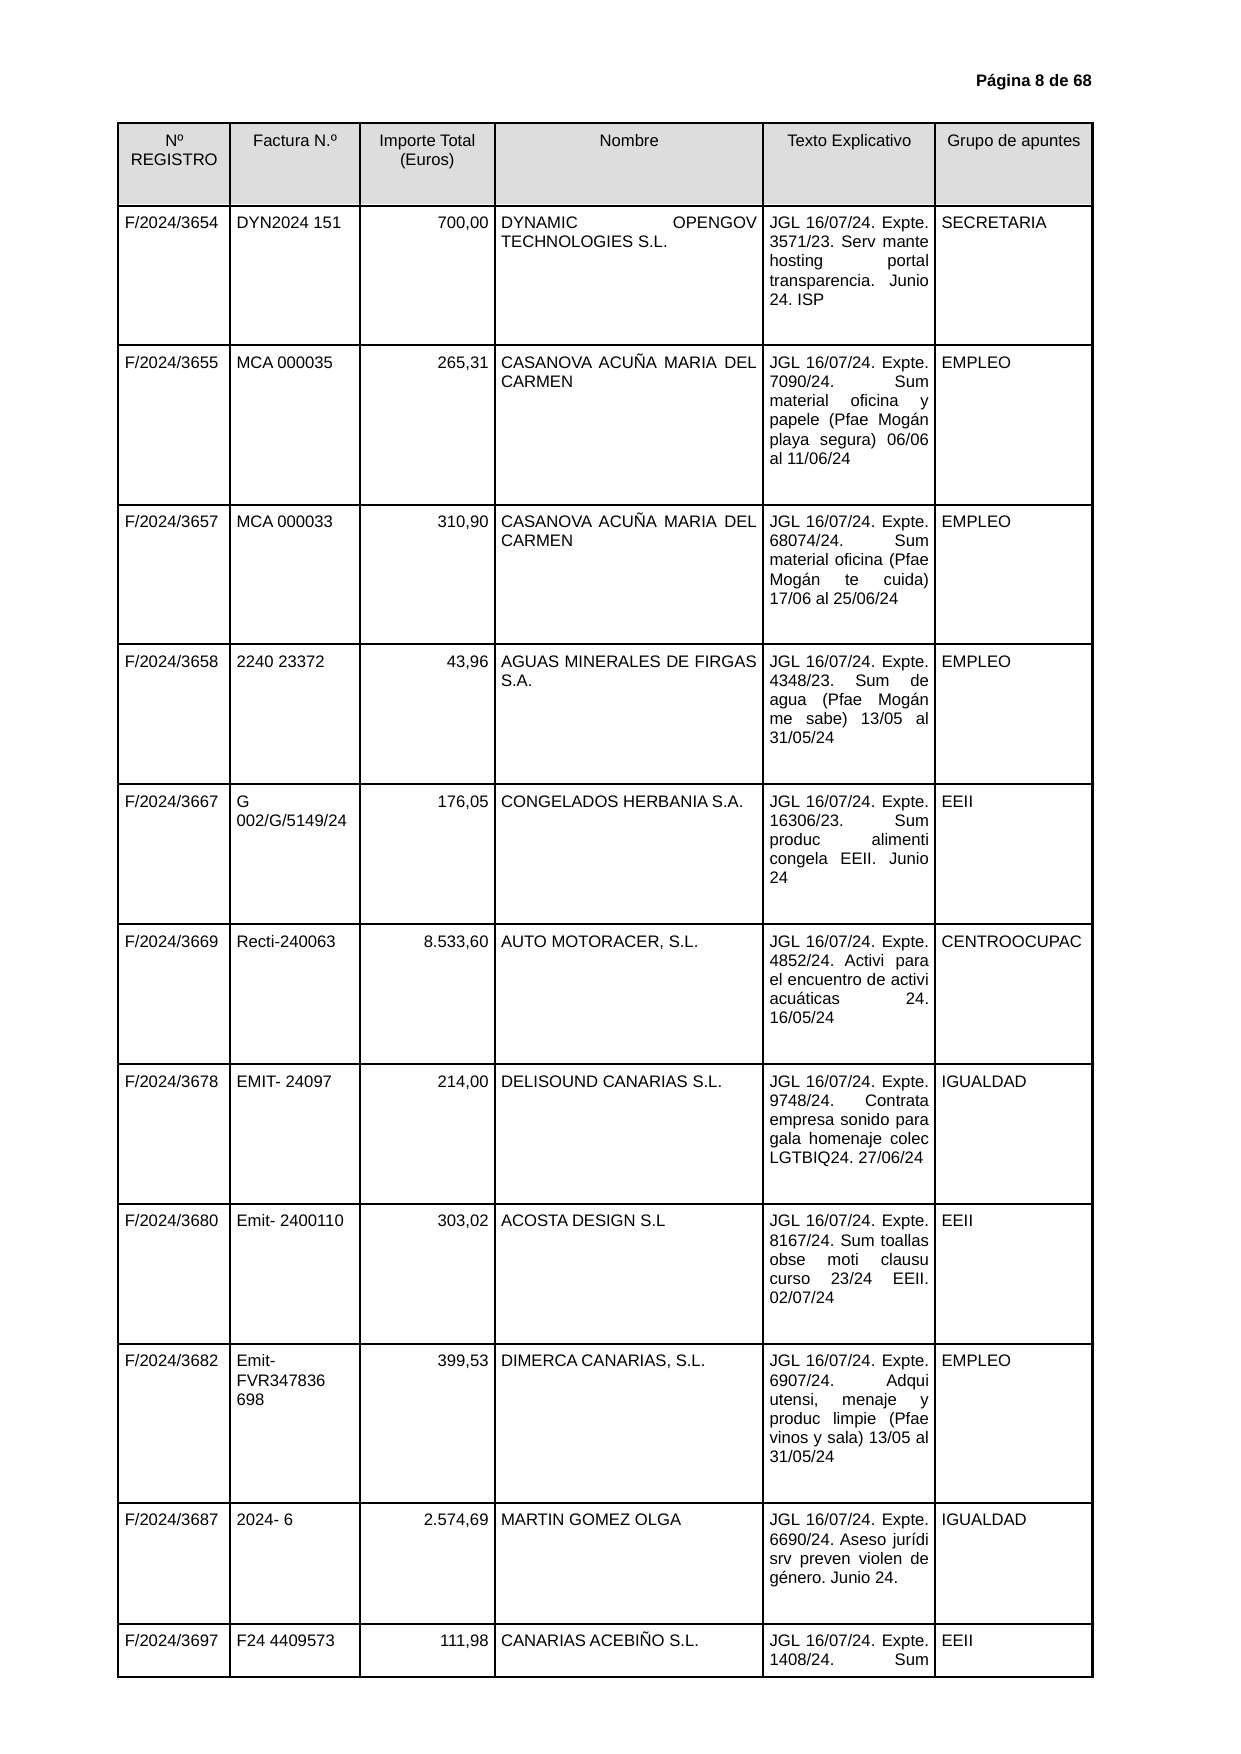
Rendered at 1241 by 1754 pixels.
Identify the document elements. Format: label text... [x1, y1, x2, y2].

table_cell JGL 16/07/24. Expte. 6907/24. Adqui utensi, menaje y produc limpie (Pfae vinos y sala) 13/05 al 31/05/24 [764, 1345, 934, 1502]
table_header Grupo de apuntes [936, 124, 1091, 204]
table_cell CENTROOCUPAC [936, 925, 1091, 1063]
table_cell 8.533,60 [361, 925, 494, 1063]
table_header Texto Explicativo [764, 124, 934, 204]
table_cell DYNAMIC OPENGOV TECHNOLOGIES S.L. [496, 207, 762, 344]
table_header Factura N.º [231, 124, 359, 204]
table_cell EMIT- 24097 [231, 1065, 359, 1203]
table_cell 303,02 [361, 1205, 494, 1343]
table_cell F/2024/3669 [119, 925, 229, 1063]
table_header Nº REGISTRO [119, 124, 229, 204]
table_cell F/2024/3657 [119, 506, 229, 643]
table_cell Emit-FVR347836 698 [231, 1345, 359, 1502]
table_cell JGL 16/07/24. Expte. 9748/24. Contrata empresa sonido para gala homenaje colec LGTBIQ24. 27/06/24 [764, 1065, 934, 1203]
table_cell F/2024/3687 [119, 1504, 229, 1623]
table_cell 43,96 [361, 645, 494, 783]
table_cell 176,05 [361, 785, 494, 923]
table_cell MCA 000033 [231, 506, 359, 643]
table_cell EEII [936, 785, 1091, 923]
table_cell F/2024/3667 [119, 785, 229, 923]
table_cell 700,00 [361, 207, 494, 344]
table_cell JGL 16/07/24. Expte. 8167/24. Sum toallas obse moti clausu curso 23/24 EEII. 02/07/24 [764, 1205, 934, 1343]
table_cell Recti-240063 [231, 925, 359, 1063]
table_cell 265,31 [361, 346, 494, 503]
table_cell EMPLEO [936, 506, 1091, 643]
table_cell IGUALDAD [936, 1065, 1091, 1203]
table_cell EMPLEO [936, 1345, 1091, 1502]
table_cell JGL 16/07/24. Expte. 16306/23. Sum produc alimenti congela EEII. Junio 24 [764, 785, 934, 923]
table_cell CONGELADOS HERBANIA S.A. [496, 785, 762, 923]
table_cell EEII [936, 1625, 1091, 1676]
table_cell EMPLEO [936, 645, 1091, 783]
table_cell 2.574,69 [361, 1504, 494, 1623]
table_cell CASANOVA ACUÑA MARIA DEL CARMEN [496, 346, 762, 503]
table_cell JGL 16/07/24. Expte. 4348/23. Sum de agua (Pfae Mogán me sabe) 13/05 al 31/05/24 [764, 645, 934, 783]
table_cell AUTO MOTORACER, S.L. [496, 925, 762, 1063]
table_cell CANARIAS ACEBIÑO S.L. [496, 1625, 762, 1676]
table_header Importe Total (Euros) [361, 124, 494, 204]
table_cell 214,00 [361, 1065, 494, 1203]
table_cell 399,53 [361, 1345, 494, 1502]
table_cell AGUAS MINERALES DE FIRGAS S.A. [496, 645, 762, 783]
table_cell JGL 16/07/24. Expte. 7090/24. Sum material oficina y papele (Pfae Mogán playa segura) 06/06 al 11/06/24 [764, 346, 934, 503]
table_cell F/2024/3658 [119, 645, 229, 783]
table_cell IGUALDAD [936, 1504, 1091, 1623]
table_cell 310,90 [361, 506, 494, 643]
table_cell 2240 23372 [231, 645, 359, 783]
table_cell F/2024/3678 [119, 1065, 229, 1203]
table_cell F/2024/3697 [119, 1625, 229, 1676]
table_header Nombre [496, 124, 762, 204]
table_cell Emit- 2400110 [231, 1205, 359, 1343]
table_cell DYN2024 151 [231, 207, 359, 344]
table_cell 2024- 6 [231, 1504, 359, 1623]
table_cell EEII [936, 1205, 1091, 1343]
table_cell F/2024/3654 [119, 207, 229, 344]
table_cell F/2024/3655 [119, 346, 229, 503]
table_cell JGL 16/07/24. Expte. 1408/24. Sum [764, 1625, 934, 1676]
table_cell JGL 16/07/24. Expte. 68074/24. Sum material oficina (Pfae Mogán te cuida) 17/06 al 25/06/24 [764, 506, 934, 643]
table_cell F/2024/3682 [119, 1345, 229, 1502]
table_cell F24 4409573 [231, 1625, 359, 1676]
table_cell CASANOVA ACUÑA MARIA DEL CARMEN [496, 506, 762, 643]
table_cell F/2024/3680 [119, 1205, 229, 1343]
table_cell JGL 16/07/24. Expte. 4852/24. Activi para el encuentro de activi acuáticas 24. 16/05/24 [764, 925, 934, 1063]
table_cell EMPLEO [936, 346, 1091, 503]
table_cell MCA 000035 [231, 346, 359, 503]
table_cell SECRETARIA [936, 207, 1091, 344]
table_cell MARTIN GOMEZ OLGA [496, 1504, 762, 1623]
table_cell JGL 16/07/24. Expte. 3571/23. Serv mante hosting portal transparencia. Junio 24. ISP [764, 207, 934, 344]
table_cell JGL 16/07/24. Expte. 6690/24. Aseso jurídi srv preven violen de género. Junio 24. [764, 1504, 934, 1623]
table_cell ACOSTA DESIGN S.L [496, 1205, 762, 1343]
table_cell 111,98 [361, 1625, 494, 1676]
table_cell DIMERCA CANARIAS, S.L. [496, 1345, 762, 1502]
table_cell G 002/G/5149/24 [231, 785, 359, 923]
table_cell DELISOUND CANARIAS S.L. [496, 1065, 762, 1203]
